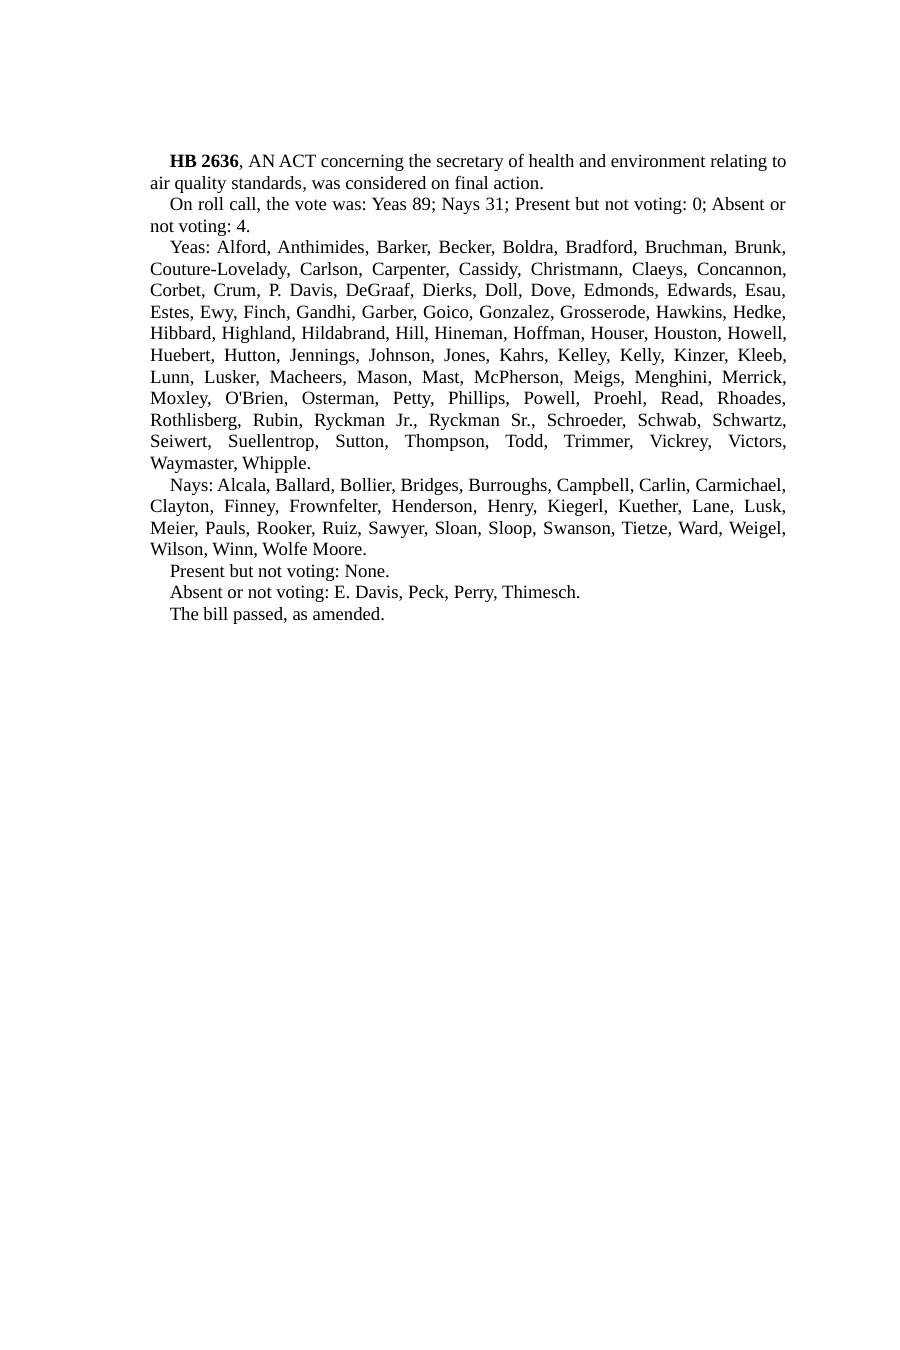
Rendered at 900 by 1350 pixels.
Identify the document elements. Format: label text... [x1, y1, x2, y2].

text Yeas: Alford, Anthimides, Barker, Becker, Boldra, Bradford, Bruchman, Brunk, Couture-Lovelady, Carlson, Carpenter, Cassidy, Christmann, Claeys, Concannon, Corbet, Crum, P. Davis, DeGraaf, Dierks, Doll, Dove, Edmonds, Edwards, Esau, Estes, Ewy, Finch, Gandhi, Garber, Goico, Gonzalez, Grosserode, Hawkins, Hedke, Hibbard, Highland, Hildabrand, Hill, Hineman, Hoffman, Houser, Houston, Howell, Huebert, Hutton, Jennings, Johnson, Jones, Kahrs, Kelley, Kelly, Kinzer, Kleeb, Lunn, Lusker, Macheers, Mason, Mast, McPherson, Meigs, Menghini, Merrick, Moxley, O'Brien, Osterman, Petty, Phillips, Powell, Proehl, Read, Rhoades, Rothlisberg, Rubin, Ryckman Jr., Ryckman Sr., Schroeder, Schwab, Schwartz, Seiwert, Suellentrop, Sutton, Thompson, Todd, Trimmer, Vickrey, Victors, Waymaster, Whipple. [150, 236, 787, 473]
text Absent or not voting: E. Davis, Peck, Perry, Thimesch. [150, 581, 787, 603]
text HB 2636, AN ACT concerning the secretary of health and environment relating to air quality standards, was considered on final action. [150, 150, 787, 193]
text The bill passed, as amended. [150, 603, 787, 624]
text On roll call, the vote was: Yeas 89; Nays 31; Present but not voting: 0; Absent or not voting: 4. [150, 193, 787, 236]
text Present but not voting: None. [150, 560, 787, 581]
text Nays: Alcala, Ballard, Bollier, Bridges, Burroughs, Campbell, Carlin, Carmichael, Clayton, Finney, Frownfelter, Henderson, Henry, Kiegerl, Kuether, Lane, Lusk, Meier, Pauls, Rooker, Ruiz, Sawyer, Sloan, Sloop, Swanson, Tietze, Ward, Weigel, Wilson, Winn, Wolfe Moore. [150, 473, 787, 560]
